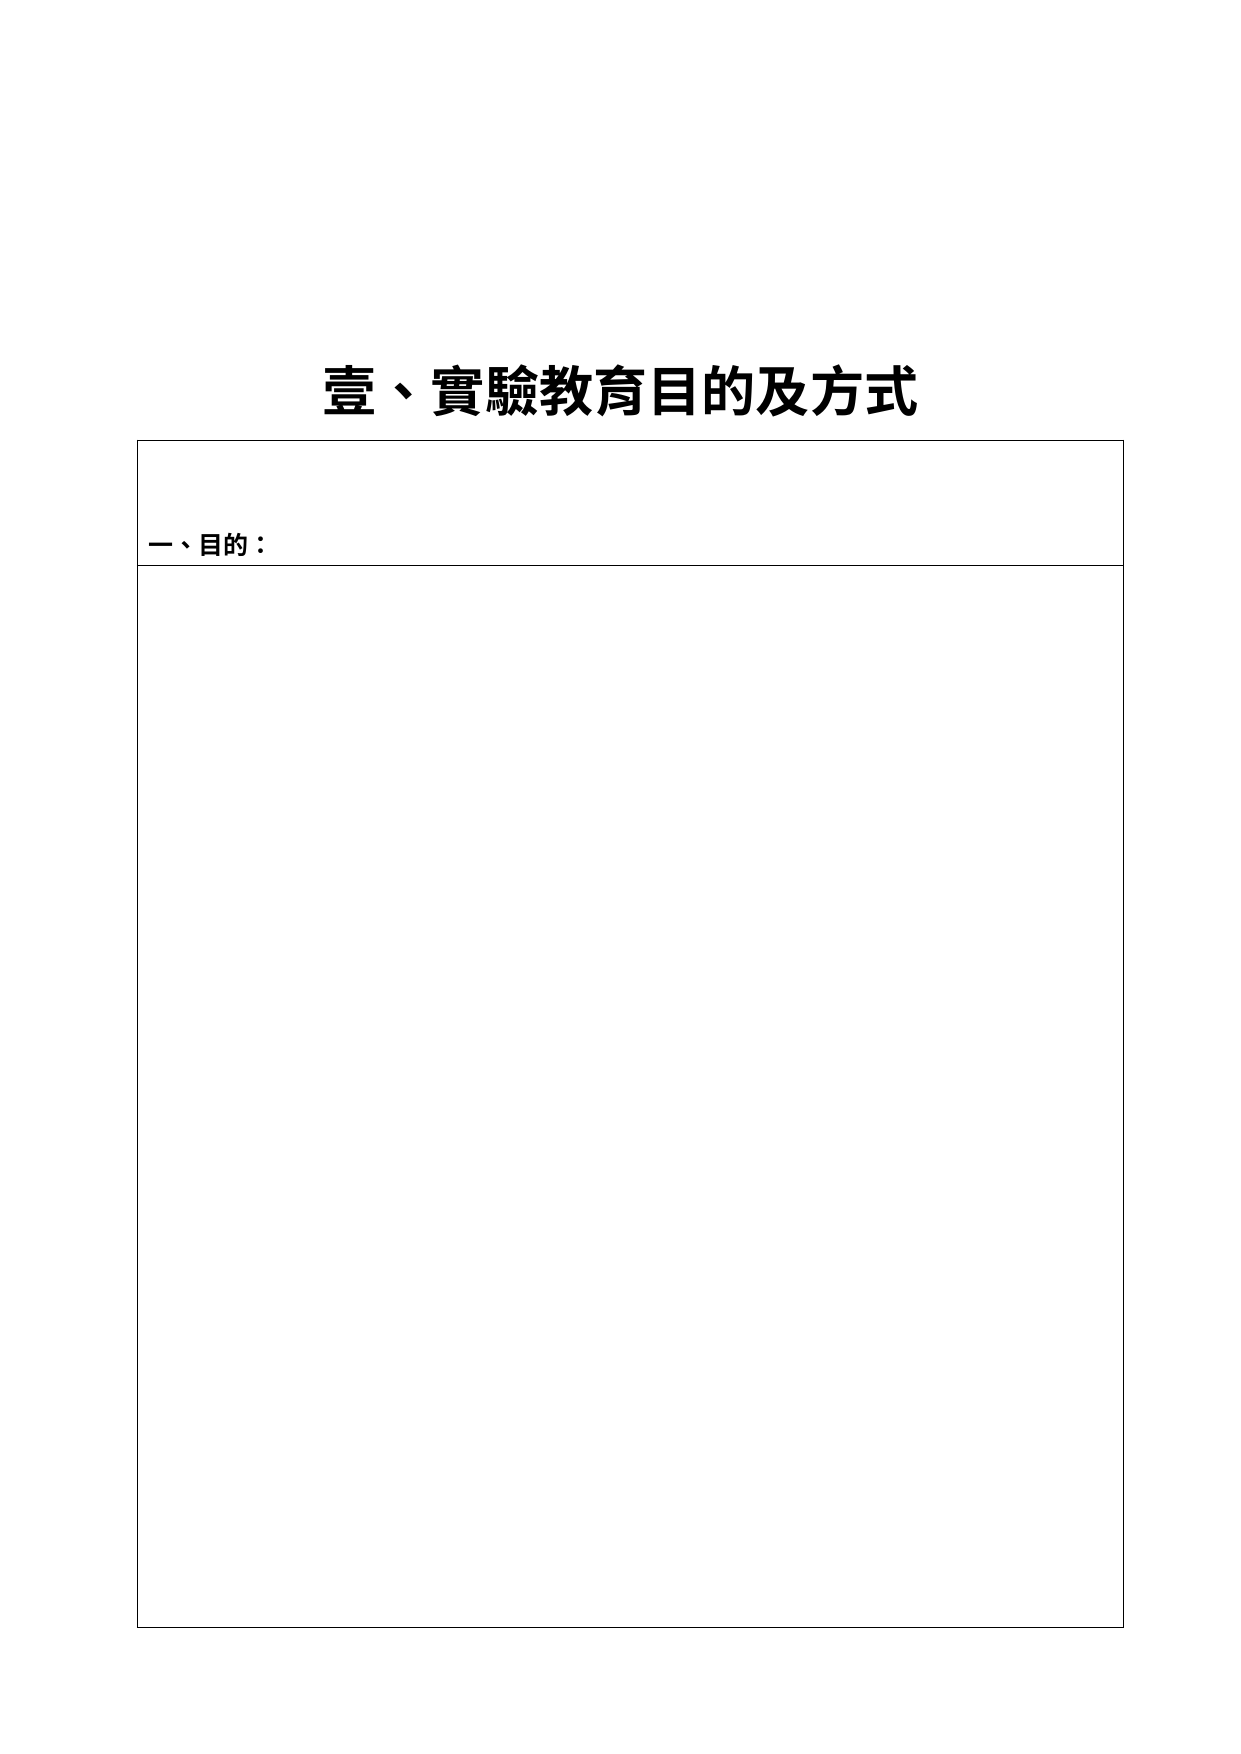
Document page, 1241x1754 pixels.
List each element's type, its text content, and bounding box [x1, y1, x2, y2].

table_header 一、目的： [138, 441, 1123, 564]
table_cell [138, 566, 1123, 1627]
text 壹、實驗教育目的及方式 [89, 314, 1152, 439]
